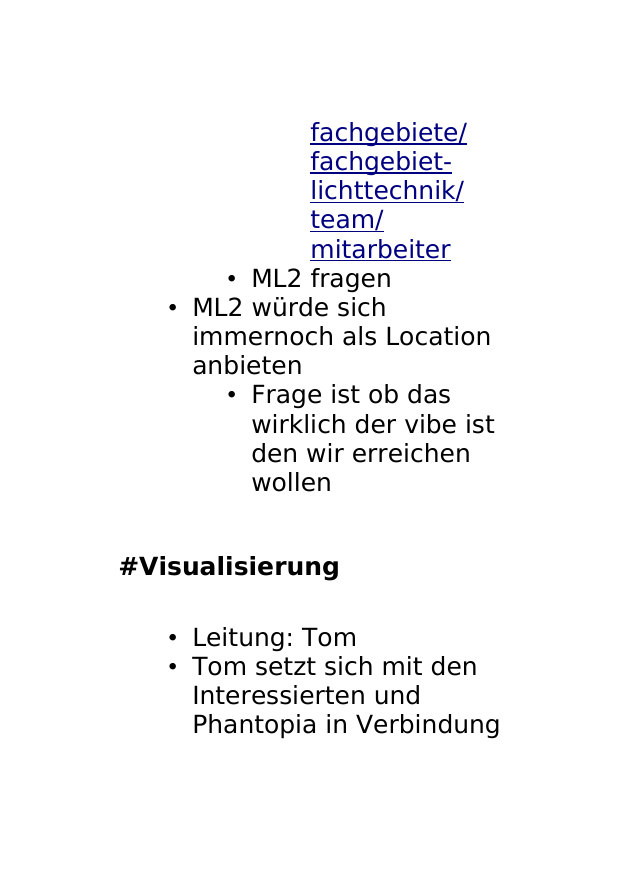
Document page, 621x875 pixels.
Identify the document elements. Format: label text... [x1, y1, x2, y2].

list Frage ist ob das wirklich der vibe ist den wir erreichen wollen [236, 381, 502, 497]
list Leitung: Tom [177, 623, 502, 652]
list Tom setzt sich mit den Interessierten und Phantopia in Verbindung [177, 652, 502, 739]
list ML2 würde sich immernoch als Location anbieten [177, 293, 502, 381]
list fachgebiete/fachgebiet-lichttechnik/team/mitarbeiter [295, 118, 502, 264]
list ML2 fragen [236, 264, 502, 293]
subtitle #Visualisierung [118, 552, 502, 581]
